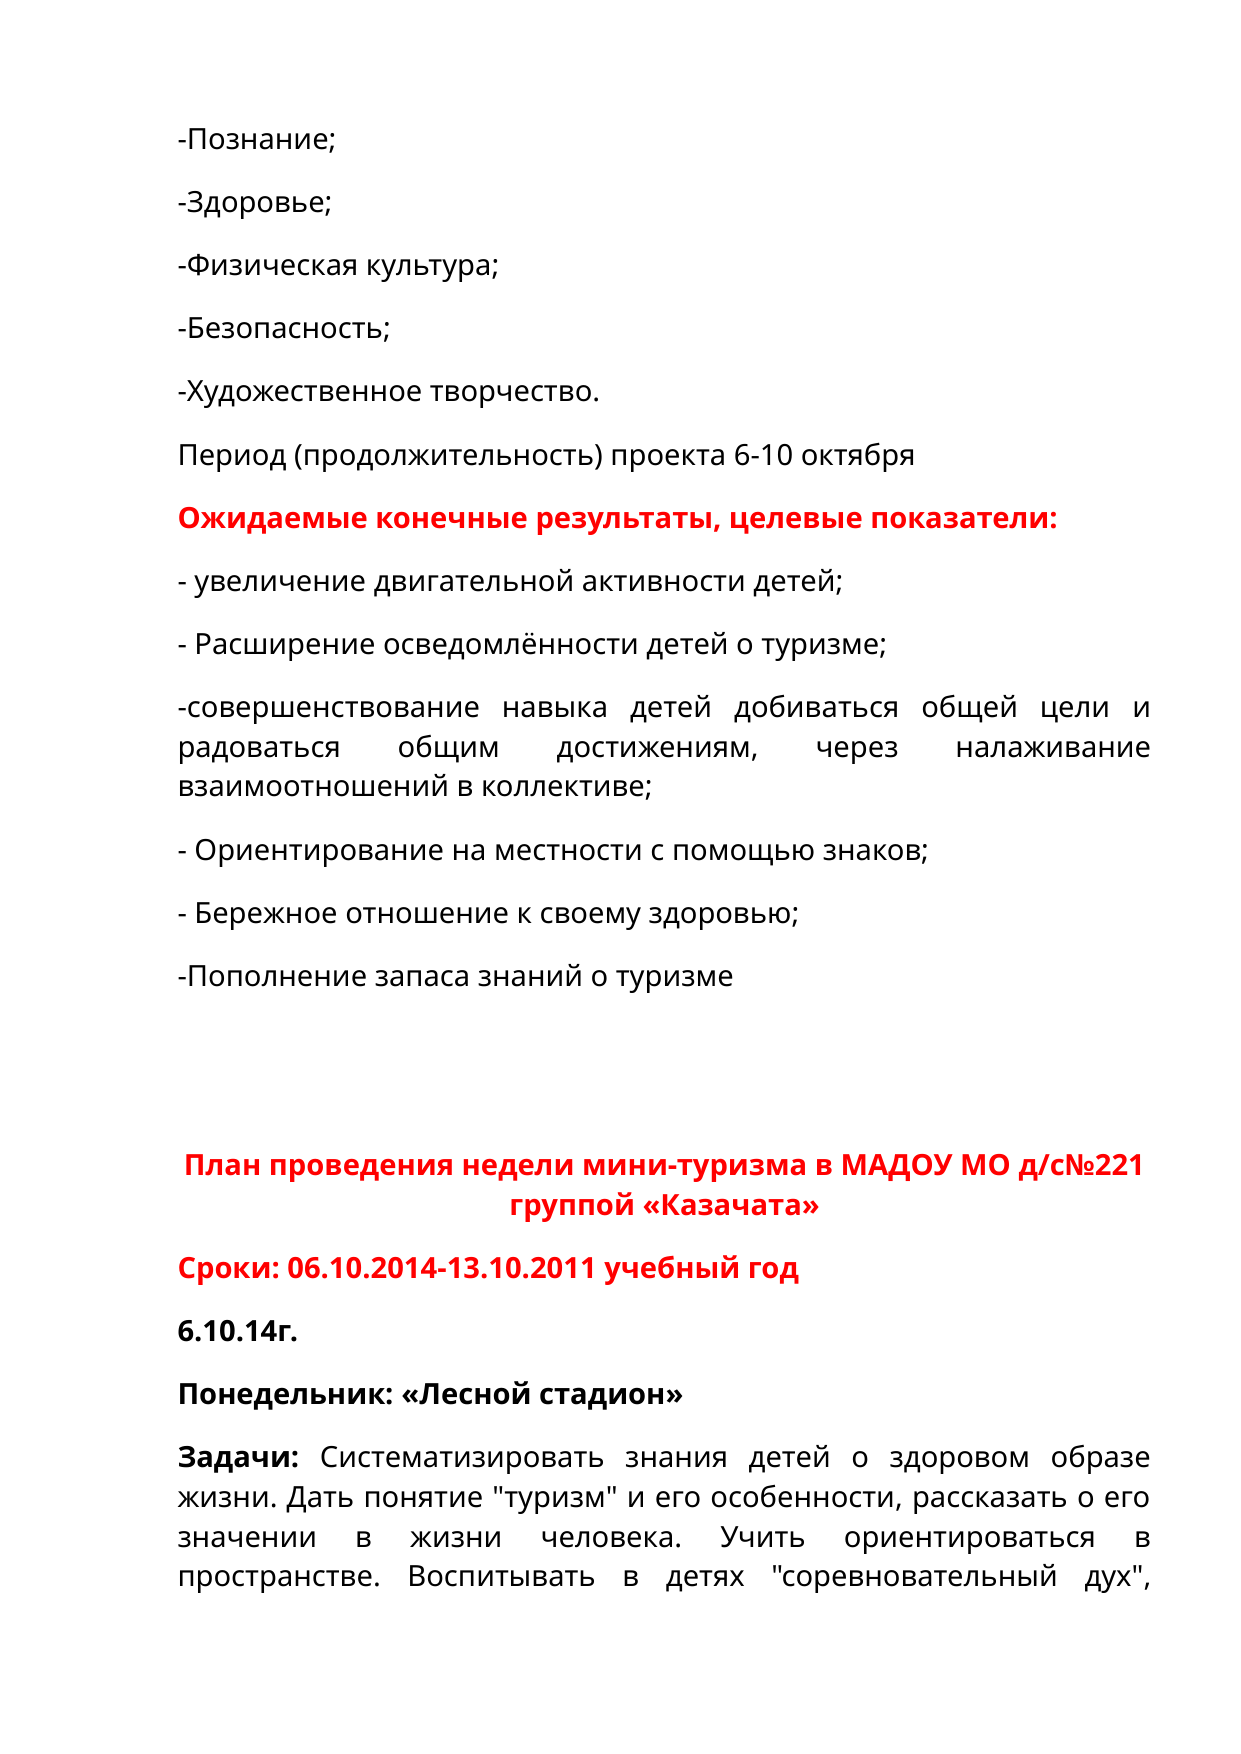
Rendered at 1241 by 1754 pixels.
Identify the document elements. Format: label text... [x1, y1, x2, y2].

text Сроки: 06.10.2014-13.10.2011 учебный год [177, 1247, 1152, 1287]
text - увеличение двигательной активности детей; [177, 560, 1152, 600]
text -Познание; [177, 118, 1152, 158]
text -совершенствование навыка детей добиваться общей цели и радоваться общим достижениям, через налаживание взаимоотношений в коллективе; [177, 686, 1152, 805]
text Понедельник: «Лесной стадион» [177, 1373, 1152, 1413]
text -Пополнение запаса знаний о туризме [177, 955, 1152, 995]
text Ожидаемые конечные результаты, целевые показатели: [177, 497, 1152, 537]
text 6.10.14г. [177, 1310, 1152, 1350]
text Период (продолжительность) проекта 6-10 октября [177, 434, 1152, 473]
text - Ориентирование на местности с помощью знаков; [177, 829, 1152, 868]
text Задачи: Систематизировать знания детей о здоровом образе жизни. Дать понятие "туризм" и его особенности, рассказать о его значении в жизни человека. Учить ориентироваться в пространстве. Воспитывать в детях "соревновательный дух", [177, 1437, 1152, 1595]
text - Расширение осведомлённости детей о туризме; [177, 623, 1152, 663]
text -Здоровье; [177, 181, 1152, 221]
text -Художественное творчество. [177, 371, 1152, 410]
text -Физическая культура; [177, 244, 1152, 284]
text -Безопасность; [177, 307, 1152, 347]
text План проведения недели мини-туризма в МАДОУ МО д/c№221 группой «Казачата» [177, 1144, 1152, 1224]
text - Бережное отношение к своему здоровью; [177, 892, 1152, 932]
